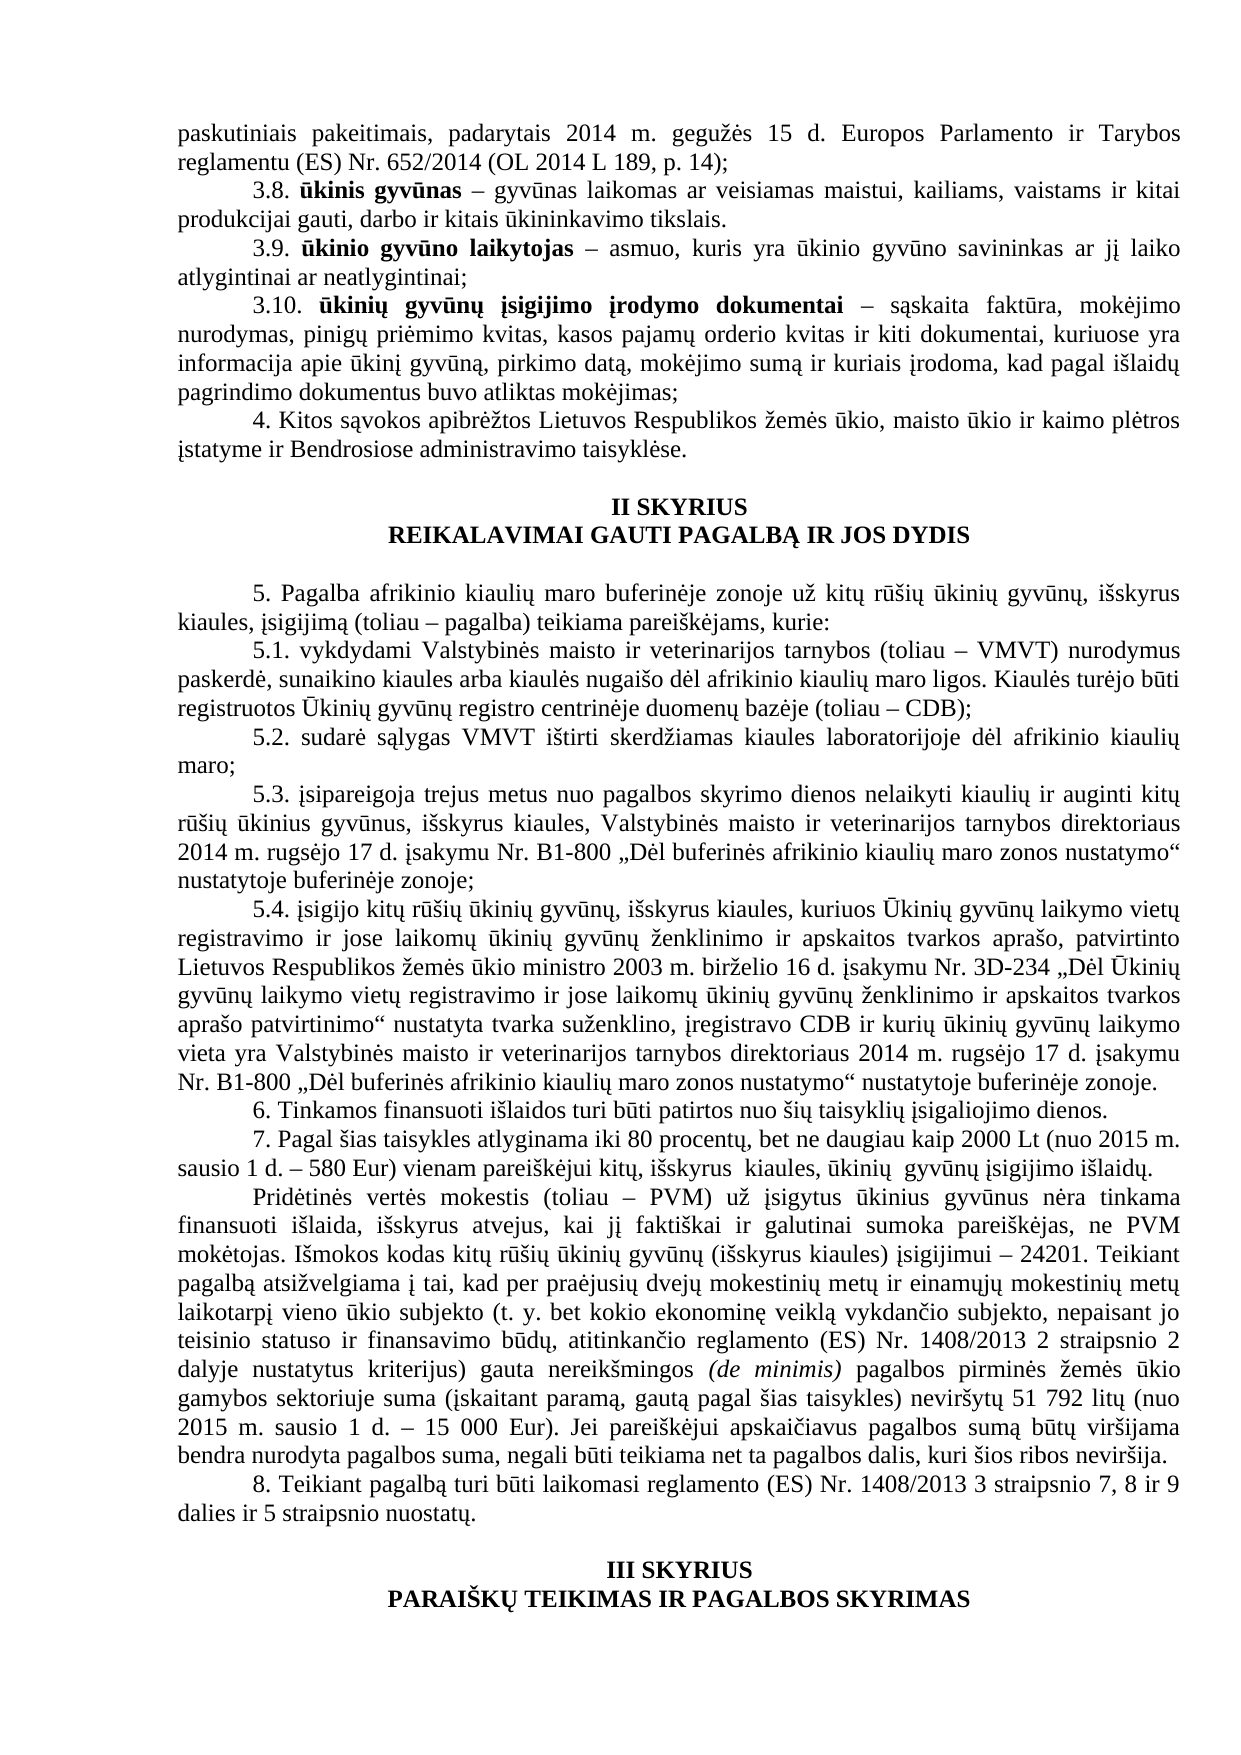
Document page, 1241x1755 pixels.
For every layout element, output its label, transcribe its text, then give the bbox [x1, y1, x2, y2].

text 5.2. sudarė sąlygas VMVT ištirti skerdžiamas kiaules laboratorijoje dėl afrikinio kiaulių maro; [177, 722, 1181, 779]
text III SKYRIUS [177, 1556, 1181, 1584]
text II SKYRIUS [177, 492, 1181, 521]
text 5.4. įsigijo kitų rūšių ūkinių gyvūnų, išskyrus kiaules, kuriuos Ūkinių gyvūnų laikymo vietų registravimo ir jose laikomų ūkinių gyvūnų ženklinimo ir apskaitos tvarkos aprašo, patvirtinto Lietuvos Respublikos žemės ūkio ministro 2003 m. birželio 16 d. įsakymu Nr. 3D-234 „Dėl Ūkinių gyvūnų laikymo vietų registravimo ir jose laikomų ūkinių gyvūnų ženklinimo ir apskaitos tvarkos aprašo patvirtinimo“ nustatyta tvarka suženklino, įregistravo CDB ir kurių ūkinių gyvūnų laikymo vieta yra Valstybinės maisto ir veterinarijos tarnybos direktoriaus 2014 m. rugsėjo 17 d. įsakymu Nr. B1-800 „Dėl buferinės afrikinio kiaulių maro zonos nustatymo“ nustatytoje buferinėje zonoje. [177, 894, 1181, 1096]
text 5.1. vykdydami Valstybinės maisto ir veterinarijos tarnybos (toliau – VMVT) nurodymus paskerdė, sunaikino kiaules arba kiaulės nugaišo dėl afrikinio kiaulių maro ligos. Kiaulės turėjo būti registruotos Ūkinių gyvūnų registro centrinėje duomenų bazėje (toliau – CDB); [177, 636, 1181, 722]
text 7. Pagal šias taisykles atlyginama iki 80 procentų, bet ne daugiau kaip 2000 Lt (nuo 2015 m. sausio 1 d. – 580 Eur) vienam pareiškėjui kitų, išskyrus kiaules, ūkinių gyvūnų įsigijimo išlaidų. [177, 1124, 1181, 1182]
text Pridėtinės vertės mokestis (toliau – PVM) už įsigytus ūkinius gyvūnus nėra tinkama finansuoti išlaida, išskyrus atvejus, kai jį faktiškai ir galutinai sumoka pareiškėjas, ne PVM mokėtojas. Išmokos kodas kitų rūšių ūkinių gyvūnų (išskyrus kiaules) įsigijimui – 24201. Teikiant pagalbą atsižvelgiama į tai, kad per praėjusių dvejų mokestinių metų ir einamųjų mokestinių metų laikotarpį vieno ūkio subjekto (t. y. bet kokio ekonominę veiklą vykdančio subjekto, nepaisant jo teisinio statuso ir finansavimo būdų, atitinkančio reglamento (ES) Nr. 1408/2013 2 straipsnio 2 dalyje nustatytus kriterijus) gauta nereikšmingos (de minimis) pagalbos pirminės žemės ūkio gamybos sektoriuje suma (įskaitant paramą, gautą pagal šias taisykles) neviršytų 51 792 litų (nuo 2015 m. sausio 1 d. – 15 000 Eur). Jei pareiškėjui apskaičiavus pagalbos sumą būtų viršijama bendra nurodyta pagalbos suma, negali būti teikiama net ta pagalbos dalis, kuri šios ribos neviršija. [177, 1182, 1181, 1469]
text 6. Tinkamos finansuoti išlaidos turi būti patirtos nuo šių taisyklių įsigaliojimo dienos. [177, 1096, 1181, 1124]
text REIKALAVIMAI GAUTI PAGALBĄ IR JOS DYDIS [177, 521, 1181, 549]
text paskutiniais pakeitimais, padarytais 2014 m. gegužės 15 d. Europos Parlamento ir Tarybos reglamentu (ES) Nr. 652/2014 (OL 2014 L 189, p. 14); [177, 118, 1181, 176]
text 5.3. įsipareigoja trejus metus nuo pagalbos skyrimo dienos nelaikyti kiaulių ir auginti kitų rūšių ūkinius gyvūnus, išskyrus kiaules, Valstybinės maisto ir veterinarijos tarnybos direktoriaus 2014 m. rugsėjo 17 d. įsakymu Nr. B1-800 „Dėl buferinės afrikinio kiaulių maro zonos nustatymo“ nustatytoje buferinėje zonoje; [177, 779, 1181, 894]
text 4. Kitos sąvokos apibrėžtos Lietuvos Respublikos žemės ūkio, maisto ūkio ir kaimo plėtros įstatyme ir Bendrosiose administravimo taisyklėse. [177, 406, 1181, 463]
text 3.8. ūkinis gyvūnas – gyvūnas laikomas ar veisiamas maistui, kailiams, vaistams ir kitai produkcijai gauti, darbo ir kitais ūkininkavimo tikslais. [177, 176, 1181, 233]
text 8. Teikiant pagalbą turi būti laikomasi reglamento (ES) Nr. 1408/2013 3 straipsnio 7, 8 ir 9 dalies ir 5 straipsnio nuostatų. [177, 1469, 1181, 1527]
text 5. Pagalba afrikinio kiaulių maro buferinėje zonoje už kitų rūšių ūkinių gyvūnų, išskyrus kiaules, įsigijimą (toliau – pagalba) teikiama pareiškėjams, kurie: [177, 578, 1181, 636]
text 3.10. ūkinių gyvūnų įsigijimo įrodymo dokumentai – sąskaita faktūra, mokėjimo nurodymas, pinigų priėmimo kvitas, kasos pajamų orderio kvitas ir kiti dokumentai, kuriuose yra informacija apie ūkinį gyvūną, pirkimo datą, mokėjimo sumą ir kuriais įrodoma, kad pagal išlaidų pagrindimo dokumentus buvo atliktas mokėjimas; [177, 291, 1181, 406]
text PARAIŠKŲ TEIKIMAS IR PAGALBOS SKYRIMAS [177, 1584, 1181, 1613]
text 3.9. ūkinio gyvūno laikytojas – asmuo, kuris yra ūkinio gyvūno savininkas ar jį laiko atlygintinai ar neatlygintinai; [177, 233, 1181, 291]
